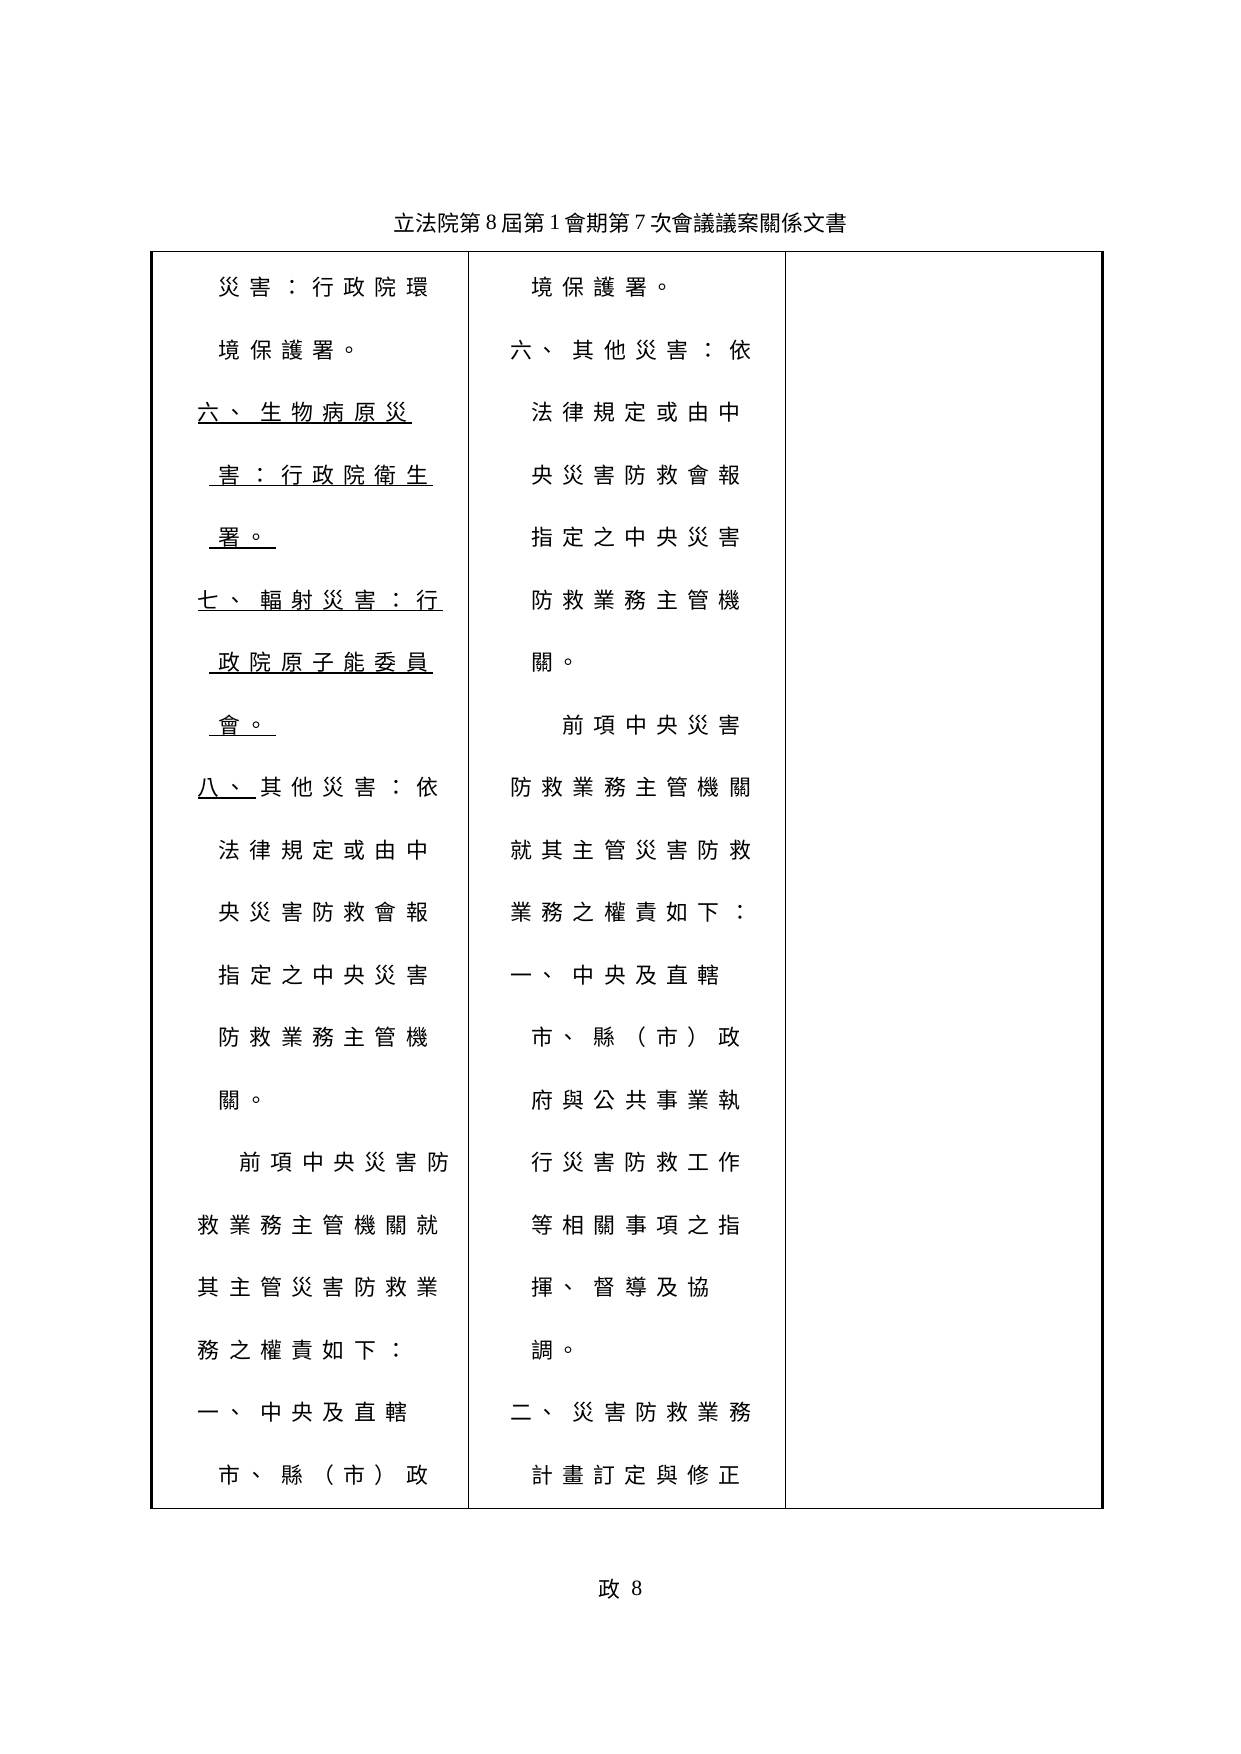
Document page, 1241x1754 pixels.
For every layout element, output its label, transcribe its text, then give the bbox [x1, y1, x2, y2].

table_cell [786, 252, 1101, 1508]
table_cell 災害：行政院環境保護署。 六、生物病原災害：行政院衛生署。 七、輻射災害：行政院原子能委員會。 八、其他災害：依法律規定或由中央災害防救會報指定之中央災害防救業務主管機關。 前項中央災害防救業務主管機關就其主管災害防救業務之權責如下： 一、中央及直轄市、縣（市）政 [153, 252, 468, 1508]
table_cell 境保護署。 六、其他災害：依法律規定或由中央災害防救會報指定之中央災害防救業務主管機關。 前項中央災害防救業務主管機關就其主管災害防救業務之權責如下： 一、中央及直轄市、縣（市）政府與公共事業執行災害防救工作等相關事項之指揮、督導及協調。 二、災害防救業務計畫訂定與修正 [469, 252, 785, 1508]
